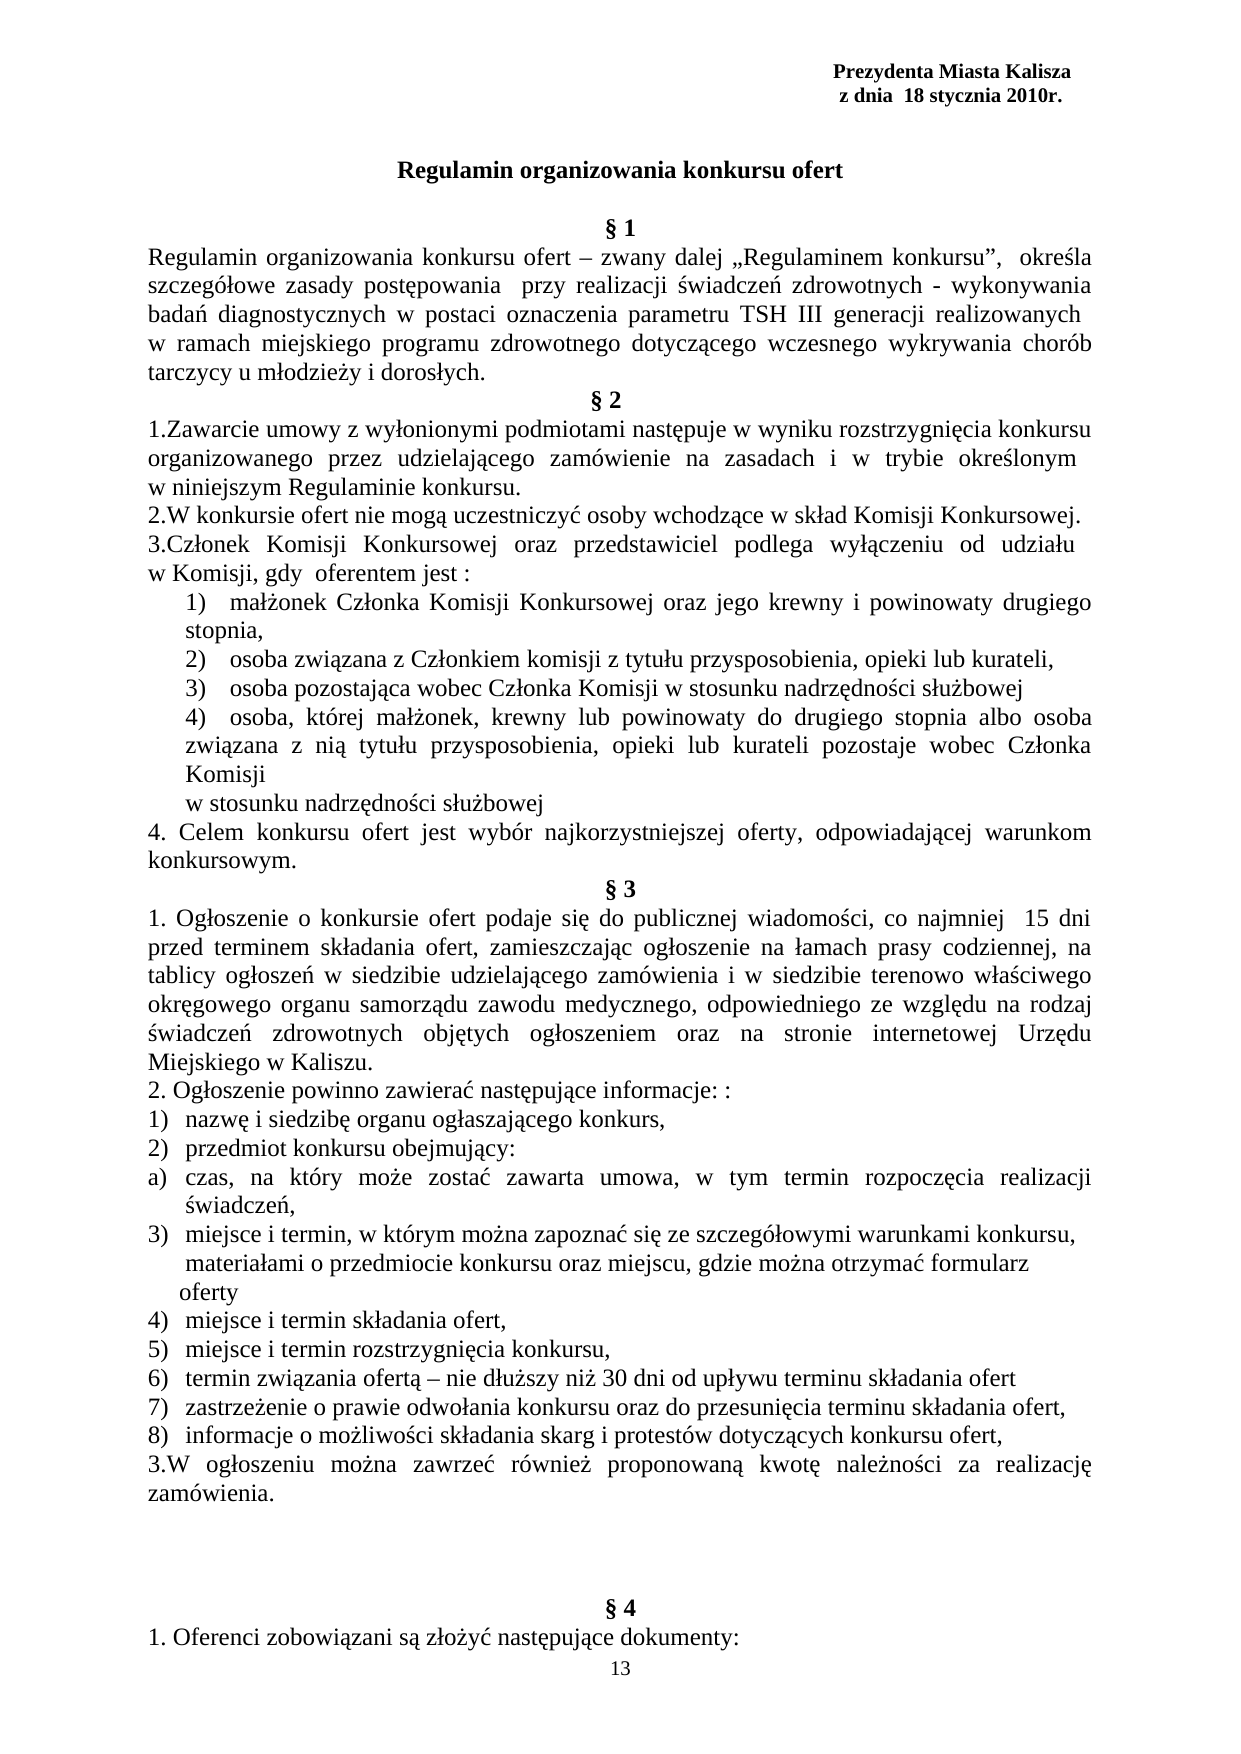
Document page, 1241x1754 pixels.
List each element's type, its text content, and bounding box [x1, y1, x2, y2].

text 2. Ogłoszenie powinno zawierać następujące informacje: : [148, 1075, 1092, 1104]
list przedmiot konkursu obejmujący: [148, 1133, 1092, 1162]
text § 1 [148, 213, 1092, 242]
list małżonek Członka Komisji Konkursowej oraz jego krewny i powinowaty drugiego stopnia, [185, 587, 1092, 644]
list termin związania ofertą – nie dłuższy niż 30 dni od upływu terminu składania ofert [148, 1363, 1092, 1392]
list informacje o możliwości składania skarg i protestów dotyczących konkursu ofert, [148, 1420, 1092, 1449]
text oferty [148, 1277, 1092, 1305]
list miejsce i termin składania ofert, [148, 1305, 1092, 1334]
text 3.Członek Komisji Konkursowej oraz przedstawiciel podlega wyłączeniu od udziału w Komisji, gdy oferentem jest : [148, 529, 1092, 587]
text § 2 [590, 385, 1092, 414]
text 3.W ogłoszeniu można zawrzeć również proponowaną kwotę należności za realizację zamówienia. [148, 1449, 1092, 1507]
text Regulamin organizowania konkursu ofert [148, 155, 1092, 184]
list zastrzeżenie o prawie odwołania konkursu oraz do przesunięcia terminu składania ofert, [148, 1392, 1092, 1420]
list miejsce i termin rozstrzygnięcia konkursu, [148, 1334, 1092, 1363]
text 2.W konkursie ofert nie mogą uczestniczyć osoby wchodzące w skład Komisji Konkursowej. [148, 500, 1092, 529]
text 4. Celem konkursu ofert jest wybór najkorzystniejszej oferty, odpowiadającej warunkom konkursowym. [148, 817, 1092, 874]
text materiałami o przedmiocie konkursu oraz miejscu, gdzie można otrzymać formularz [148, 1248, 1092, 1277]
text 1. Oferenci zobowiązani są złożyć następujące dokumenty: [148, 1622, 1092, 1650]
text Regulamin organizowania konkursu ofert – zwany dalej „Regulaminem konkursu”, określa szczegółowe zasady postępowania przy realizacji świadczeń zdrowotnych - wykonywania badań diagnostycznych w postaci oznaczenia parametru TSH III generacji realizowanych w ramach miejskiego programu zdrowotnego dotyczącego wczesnego wykrywania chorób tarczycy u młodzieży i dorosłych. [148, 242, 1092, 385]
list miejsce i termin, w którym można zapoznać się ze szczegółowymi warunkami konkursu, [148, 1219, 1092, 1248]
list nazwę i siedzibę organu ogłaszającego konkurs, [148, 1104, 1092, 1133]
list czas, na który może zostać zawarta umowa, w tym termin rozpoczęcia realizacji świadczeń, [148, 1162, 1092, 1219]
list osoba pozostająca wobec Członka Komisji w stosunku nadrzędności służbowej [185, 673, 1092, 702]
list osoba związana z Członkiem komisji z tytułu przysposobienia, opieki lub kurateli, [185, 644, 1092, 673]
text § 4 [148, 1593, 1092, 1622]
text § 3 [148, 874, 1092, 903]
text 1.Zawarcie umowy z wyłonionymi podmiotami następuje w wyniku rozstrzygnięcia konkursu organizowanego przez udzielającego zamówienie na zasadach i w trybie określonym w niniejszym Regulaminie konkursu. [148, 414, 1092, 500]
list osoba, której małżonek, krewny lub powinowaty do drugiego stopnia albo osoba związana z nią tytułu przysposobienia, opieki lub kurateli pozostaje wobec Członka Komisji w stosunku nadrzędności służbowej [185, 702, 1092, 817]
text z dnia 18 stycznia 2010r. [148, 83, 1092, 107]
text 1. Ogłoszenie o konkursie ofert podaje się do publicznej wiadomości, co najmniej 15 dni przed terminem składania ofert, zamieszczając ogłoszenie na łamach prasy codziennej, na tablicy ogłoszeń w siedzibie udzielającego zamówienia i w siedzibie terenowo właściwego okręgowego organu samorządu zawodu medycznego, odpowiedniego ze względu na rodzaj świadczeń zdrowotnych objętych ogłoszeniem oraz na stronie internetowej Urzędu Miejskiego w Kaliszu. [148, 903, 1092, 1075]
text Prezydenta Miasta Kalisza [811, 59, 1092, 83]
